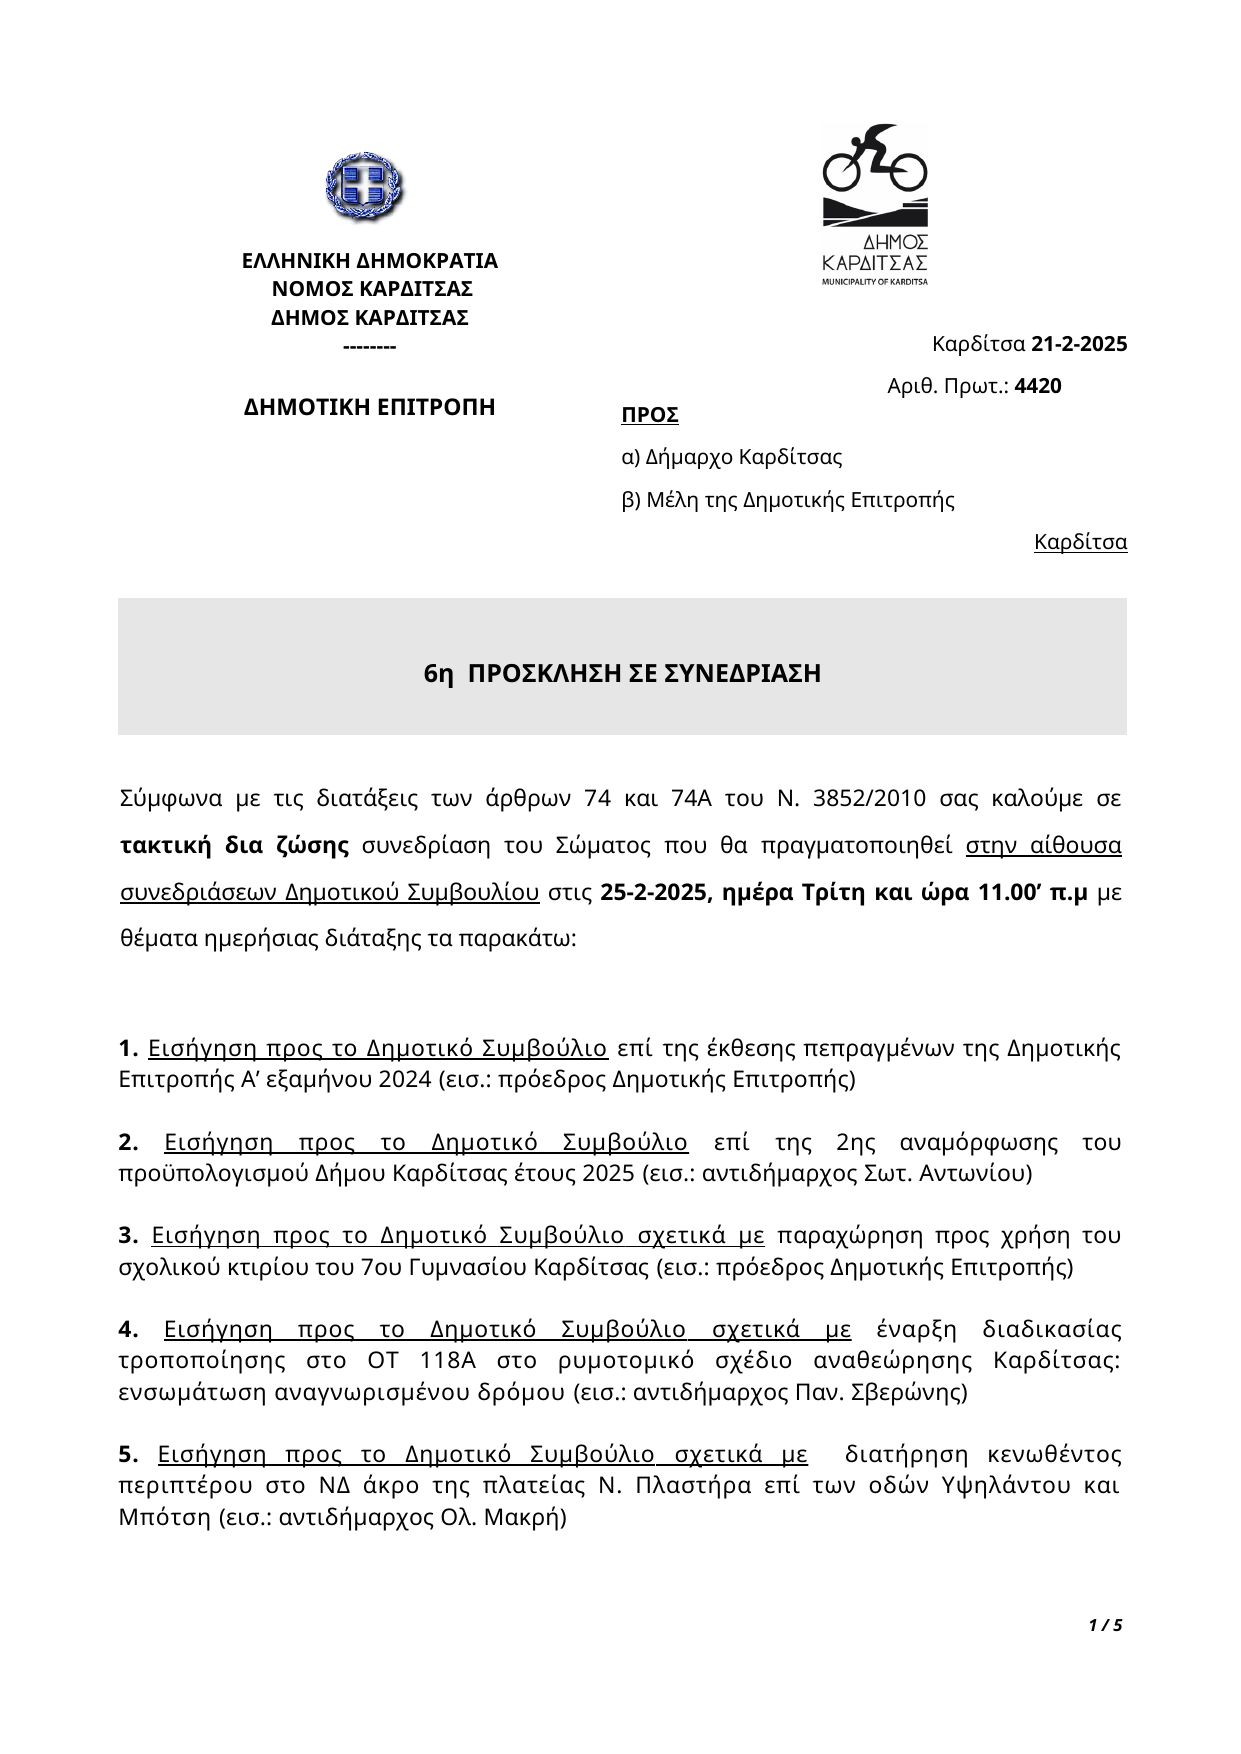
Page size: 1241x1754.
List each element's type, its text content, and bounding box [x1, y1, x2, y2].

list 1. Εισήγηση προς το Δημοτικό Συμβούλιο επί της έκθεσης πεπραγμένων της Δημοτικής Επιτροπής Α’ εξαμήνου 2024 (εισ.: πρόεδρος Δημοτικής Επιτροπής) [118, 1032, 1122, 1094]
table_cell Καρδίτσα 21-2-2025 Αριθ. Πρωτ.: 4420 [621, 329, 1127, 400]
list 4. Εισήγηση προς το Δημοτικό Συμβούλιο σχετικά με έναρξη διαδικασίας τροποποίησης στο ΟΤ 118Α στο ρυμοτομικό σχέδιο αναθεώρησης Καρδίτσας: ενσωμάτωση αναγνωρισμένου δρόμου (εισ.: αντιδήμαρχος Παν. Σβερώνης) [118, 1313, 1122, 1407]
list 2. Εισήγηση προς το Δημοτικό Συμβούλιο επί της 2ης αναμόρφωσης του προϋπολογισμού Δήμου Καρδίτσας έτους 2025 (εισ.: αντιδήμαρχος Σωτ. Αντωνίου) [118, 1125, 1122, 1188]
picture [821, 122, 928, 286]
list 5. Εισήγηση προς το Δημοτικό Συμβούλιο σχετικά με διατήρηση κενωθέντος περιπτέρου στο ΝΔ άκρο της πλατείας Ν. Πλαστήρα επί των οδών Υψηλάντου και Μπότση (εισ.: αντιδήμαρχος Ολ. Μακρή) [118, 1438, 1122, 1532]
table_cell ΠΡΟΣ α) Δήμαρχο Καρδίτσας β) Μέλη της Δημοτικής Επιτροπής Καρδίτσα [621, 400, 1127, 598]
text Σύμφωνα με τις διατάξεις των άρθρων 74 και 74A του Ν. 3852/2010 σας καλούμε σε τακτική δια ζώσης συνεδρίαση του Σώματος που θα πραγματοποιηθεί στην αίθουσα συνεδριάσεων Δημοτικού Συμβουλίου στις 25-2-2025, ημέρα Τρίτη και ώρα 11.00’ π.μ με θέματα ημερήσιας διάταξης τα παρακάτω: [120, 782, 1122, 953]
table_header [621, 118, 1127, 329]
picture [322, 150, 408, 225]
table_header ΕΛΛΗΝΙΚΗ ΔΗΜΟΚΡΑΤΙΑ ΝΟΜΟΣ ΚΑΡΔΙΤΣΑΣ ΔΗΜΟΣ ΚΑΡΔΙΤΣΑΣ -------- ΔΗΜΟΤΙΚΗ ΕΠΙΤΡΟΠΗ [118, 118, 621, 598]
list 3. Εισήγηση προς το Δημοτικό Συμβούλιο σχετικά με παραχώρηση προς χρήση του σχολικού κτιρίου του 7ου Γυμνασίου Καρδίτσας (εισ.: πρόεδρος Δημοτικής Επιτροπής) [118, 1219, 1122, 1282]
